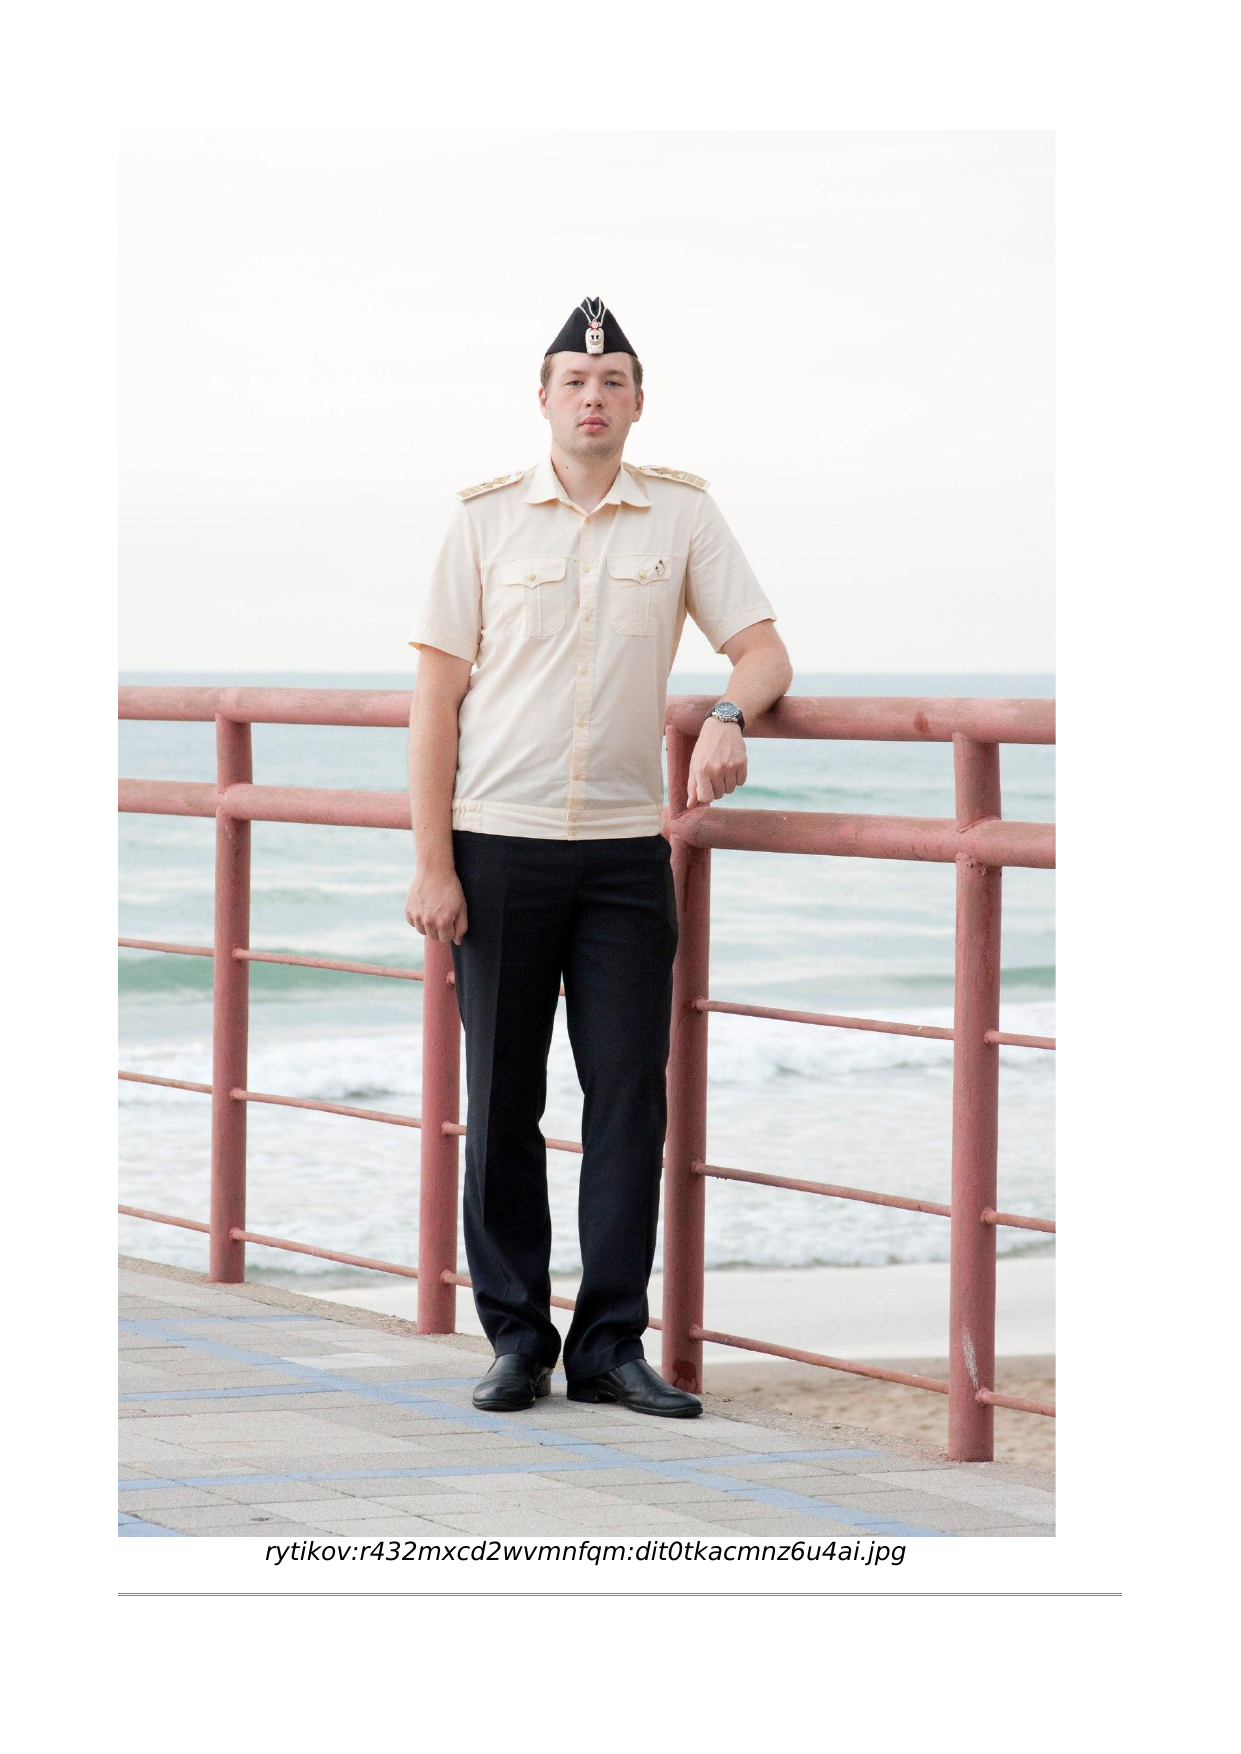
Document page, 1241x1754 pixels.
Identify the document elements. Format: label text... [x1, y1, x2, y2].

text rytikov:r432mxcd2wvmnfqm:dit0tkacmnz6u4ai.jpg [118, 1537, 1056, 1566]
picture [118, 130, 1056, 1537]
